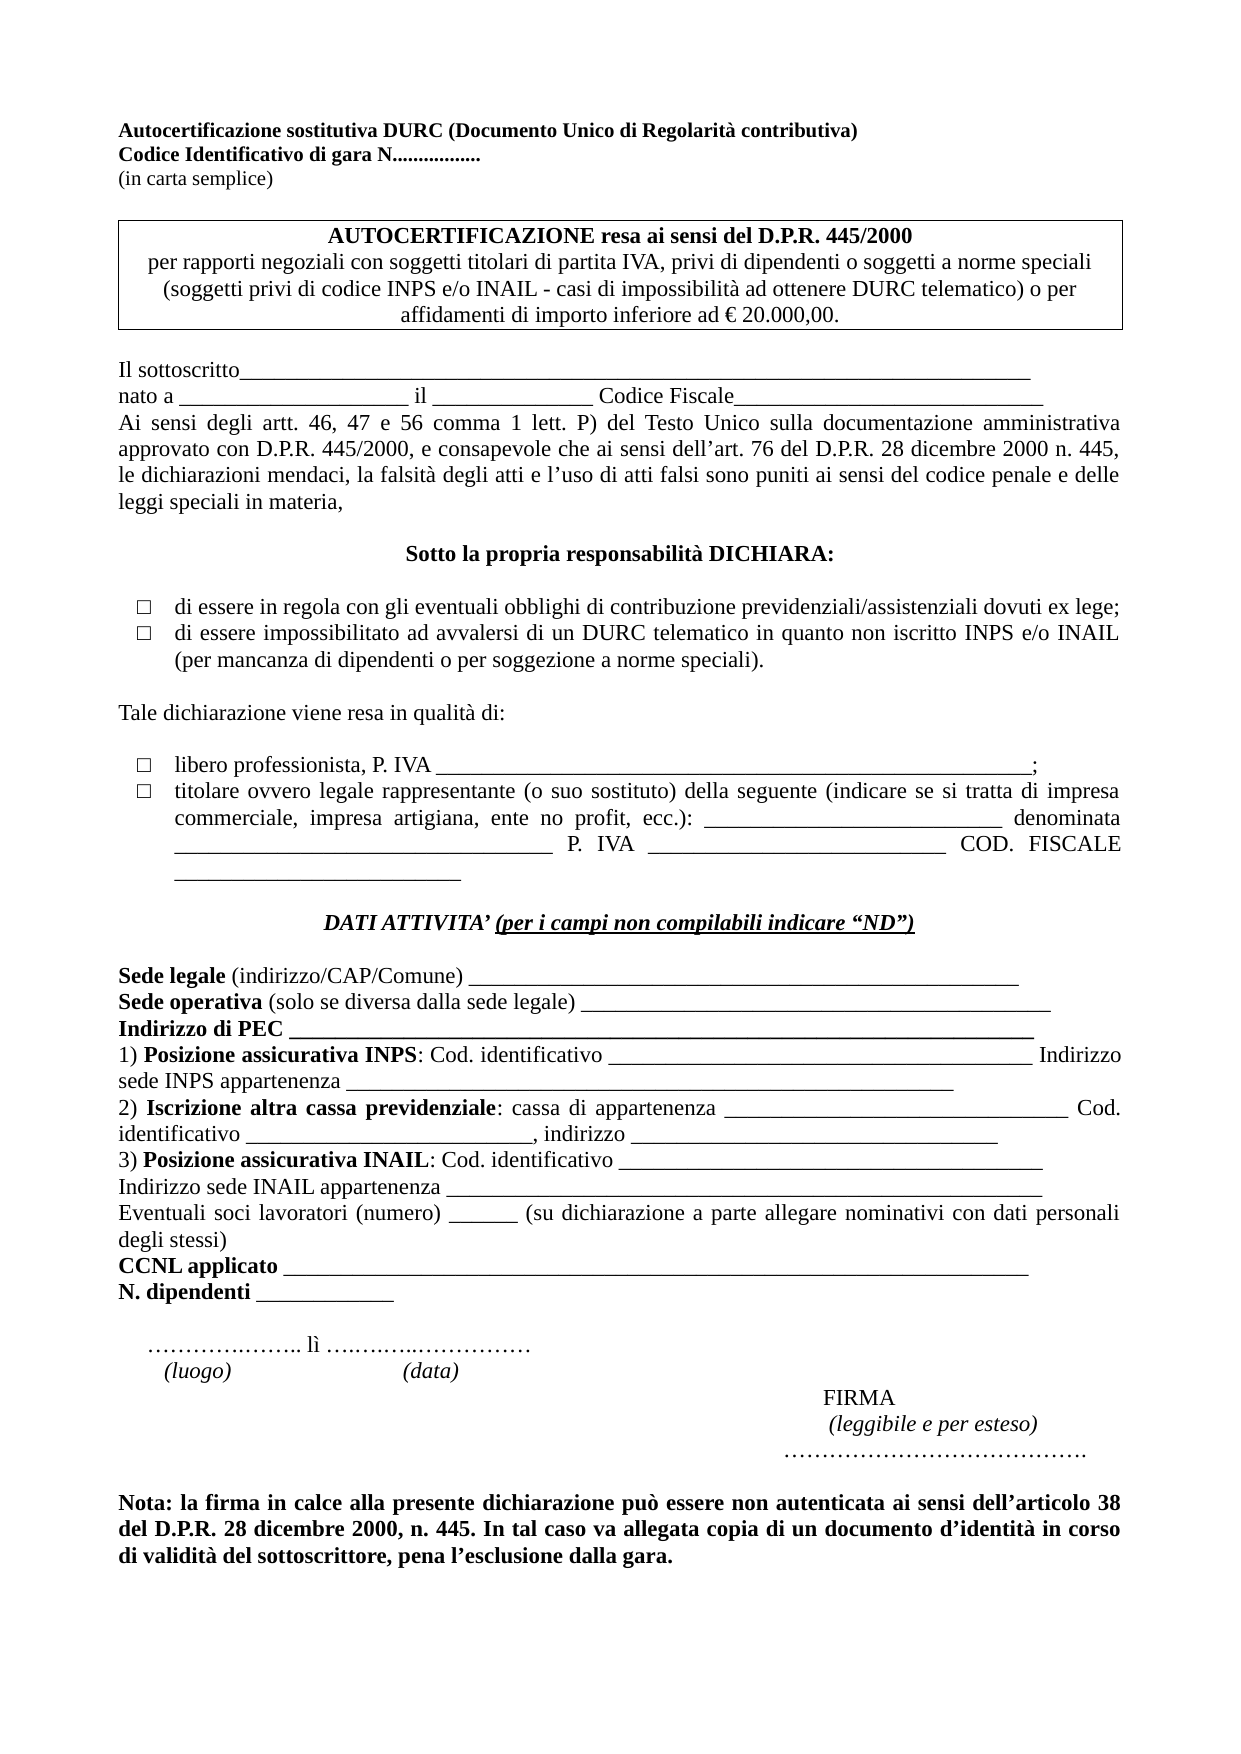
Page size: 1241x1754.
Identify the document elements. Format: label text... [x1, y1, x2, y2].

text ………….…….. lì ….….…..…………… [118, 1331, 1122, 1357]
text Indirizzo di PEC _________________________________________________________________ [118, 1015, 1122, 1041]
text □ di essere in regola con gli eventuali obblighi di contribuzione previdenziali/assistenziali dovuti ex lege; [137, 593, 1122, 619]
text Sotto la propria responsabilità DICHIARA: [118, 540, 1122, 567]
text CCNL applicato _________________________________________________________________ [118, 1252, 1122, 1278]
text (luogo) (data) [118, 1357, 1122, 1384]
text Nota: la firma in calce alla presente dichiarazione può essere non autenticata ai sensi dell’articolo 38 del D.P.R. 28 dicembre 2000, n. 445. In tal caso va allegata copia di un documento d’identità in corso di validità del sottoscrittore, pena l’esclusione dalla gara. [118, 1489, 1122, 1568]
text DATI ATTIVITA’ (per i campi non compilabili indicare “ND”) [118, 909, 1122, 936]
text Il sottoscritto_____________________________________________________________________ [118, 356, 1122, 382]
text per rapporti negoziali con soggetti titolari di partita IVA, privi di dipendenti o soggetti a norme speciali (soggetti privi di codice INPS e/o INAIL - casi di impossibilità ad ottenere DURC telematico) o per affidamenti di importo inferiore ad € 20.000,00. [119, 246, 1122, 329]
text Sede legale (indirizzo/CAP/Comune) ________________________________________________ [118, 962, 1122, 988]
text 3) Posizione assicurativa INAIL: Cod. identificativo _____________________________________ [118, 1147, 1122, 1173]
text Indirizzo sede INAIL appartenenza ____________________________________________________ [118, 1173, 1122, 1199]
text …………………………………. [118, 1436, 1122, 1463]
text (leggibile e per esteso) [118, 1410, 1122, 1436]
text Sede operativa (solo se diversa dalla sede legale) _________________________________________ [118, 988, 1122, 1015]
text □ libero professionista, P. IVA ____________________________________________________; [137, 751, 1122, 778]
text AUTOCERTIFICAZIONE resa ai sensi del D.P.R. 445/2000 [119, 221, 1122, 246]
text □ di essere impossibilitato ad avvalersi di un DURC telematico in quanto non iscritto INPS e/o INAIL (per mancanza di dipendenti o per soggezione a norme speciali). [137, 619, 1122, 672]
text nato a ____________________ il ______________ Codice Fiscale___________________________ [118, 382, 1122, 409]
text Tale dichiarazione viene resa in qualità di: [118, 698, 1122, 725]
text 1) Posizione assicurativa INPS: Cod. identificativo _____________________________________ Indirizzo sede INPS appartenenza _____________________________________________________ [118, 1041, 1122, 1094]
text FIRMA [118, 1384, 1122, 1410]
text N. dipendenti ____________ [118, 1278, 1122, 1305]
text 2) Iscrizione altra cassa previdenziale: cassa di appartenenza ______________________________ Cod. identificativo _________________________, indirizzo ________________________________ [118, 1094, 1122, 1147]
text Ai sensi degli artt. 46, 47 e 56 comma 1 lett. P) del Testo Unico sulla documentazione amministrativa approvato con D.P.R. 445/2000, e consapevole che ai sensi dell’art. 76 del D.P.R. 28 dicembre 2000 n. 445, le dichiarazioni mendaci, la falsità degli atti e l’uso di atti falsi sono puniti ai sensi del codice penale e delle leggi speciali in materia, [118, 409, 1122, 514]
text □ titolare ovvero legale rappresentante (o suo sostituto) della seguente (indicare se si tratta di impresa commerciale, impresa artigiana, ente no profit, ecc.): __________________________ denominata _________________________________ P. IVA __________________________ COD. FISCALE _________________________ [137, 778, 1122, 883]
text Eventuali soci lavoratori (numero) ______ (su dichiarazione a parte allegare nominativi con dati personali degli stessi) [118, 1199, 1122, 1252]
